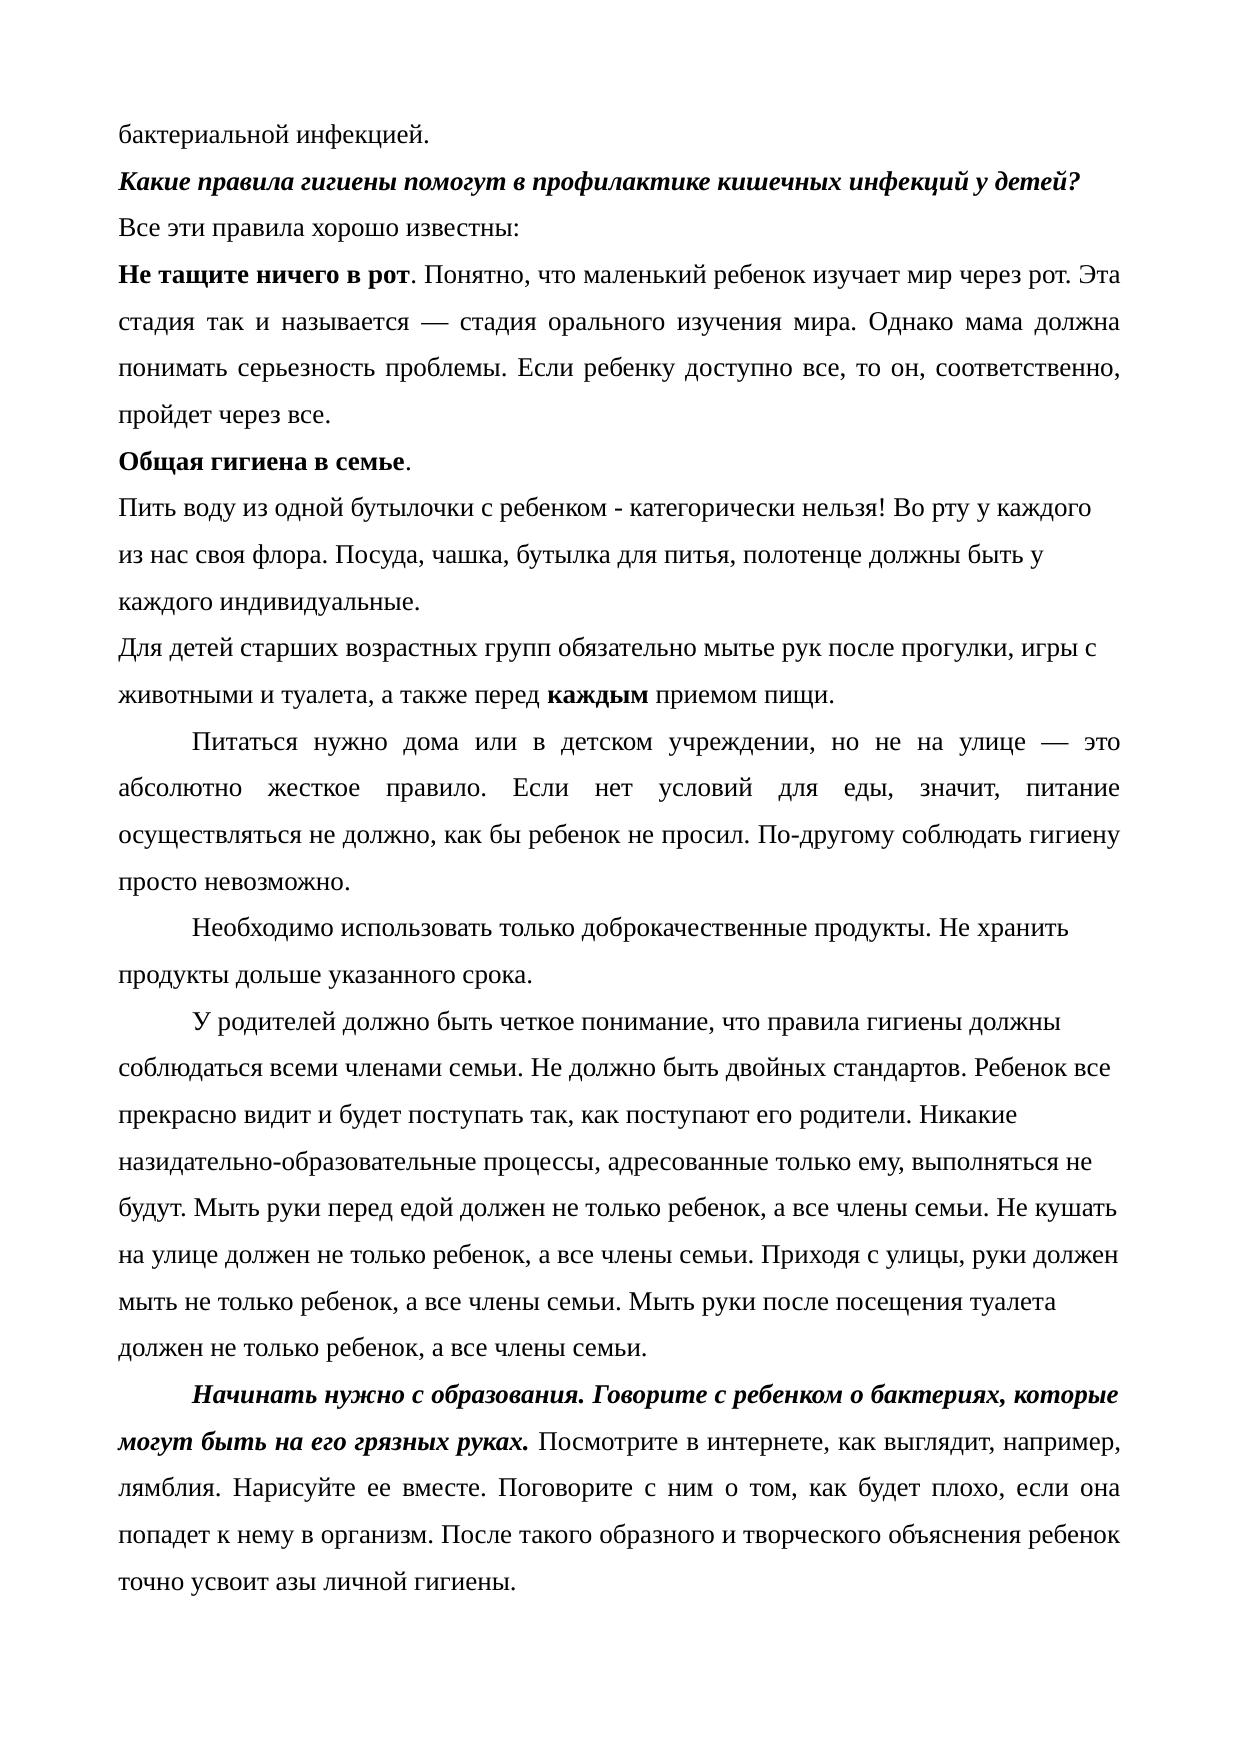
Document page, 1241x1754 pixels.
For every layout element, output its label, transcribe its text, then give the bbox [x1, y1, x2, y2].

text бактериальной инфекцией. [118, 118, 1122, 149]
text Необходимо использовать только доброкачественные продукты. Не хранить продукты дольше указанного срока. [118, 911, 1122, 989]
text Начинать нужно с образования. Говорите с ребенком о бактериях, которые могут быть на его грязных руках. Посмотрите в интернете, как выглядит, например, лямблия. Нарисуйте ее вместе. Поговорите с ним о том, как будет плохо, если она попадет к нему в организм. После такого образного и творческого объяснения ребенок точно усвоит азы личной гигиены. [118, 1378, 1122, 1596]
text Не тащите ничего в рот. Понятно, что маленький ребенок изучает мир через рот. Эта стадия так и называется — стадия орального изучения мира. Однако мама должна понимать серьезность проблемы. Если ребенку доступно все, то он, соответственно, пройдет через все. [118, 258, 1122, 429]
text Для детей старших возрастных групп обязательно мытье рук после прогулки, игры с животными и туалета, а также перед каждым приемом пищи. [118, 631, 1122, 709]
text У родителей должно быть четкое понимание, что правила гигиены должны соблюдаться всеми членами семьи. Не должно быть двойных стандартов. Ребенок все прекрасно видит и будет поступать так, как поступают его родители. Никакие назидательно-образовательные процессы, адресованные только ему, выполняться не будут. Мыть руки перед едой должен не только ребенок, а все члены семьи. Не кушать на улице должен не только ребенок, а все члены семьи. Приходя с улицы, руки должен мыть не только ребенок, а все члены семьи. Мыть руки после посещения туалета должен не только ребенок, а все члены семьи. [118, 1005, 1122, 1363]
text Какие правила гигиены помогут в профилактике кишечных инфекций у детей? [118, 165, 1122, 196]
text Пить воду из одной бутылочки с ребенком - категорически нельзя! Во рту у каждого из нас своя флора. Посуда, чашка, бутылка для питья, полотенце должны быть у каждого индивидуальные. [118, 491, 1122, 616]
text Питаться нужно дома или в детском учреждении, но не на улице — это абсолютно жесткое правило. Если нет условий для еды, значит, питание осуществляться не должно, как бы ребенок не просил. По-другому соблюдать гигиену просто невозможно. [118, 725, 1122, 896]
text Все эти правила хорошо известны: [118, 211, 1122, 243]
text Общая гигиена в семье. [118, 445, 1122, 476]
